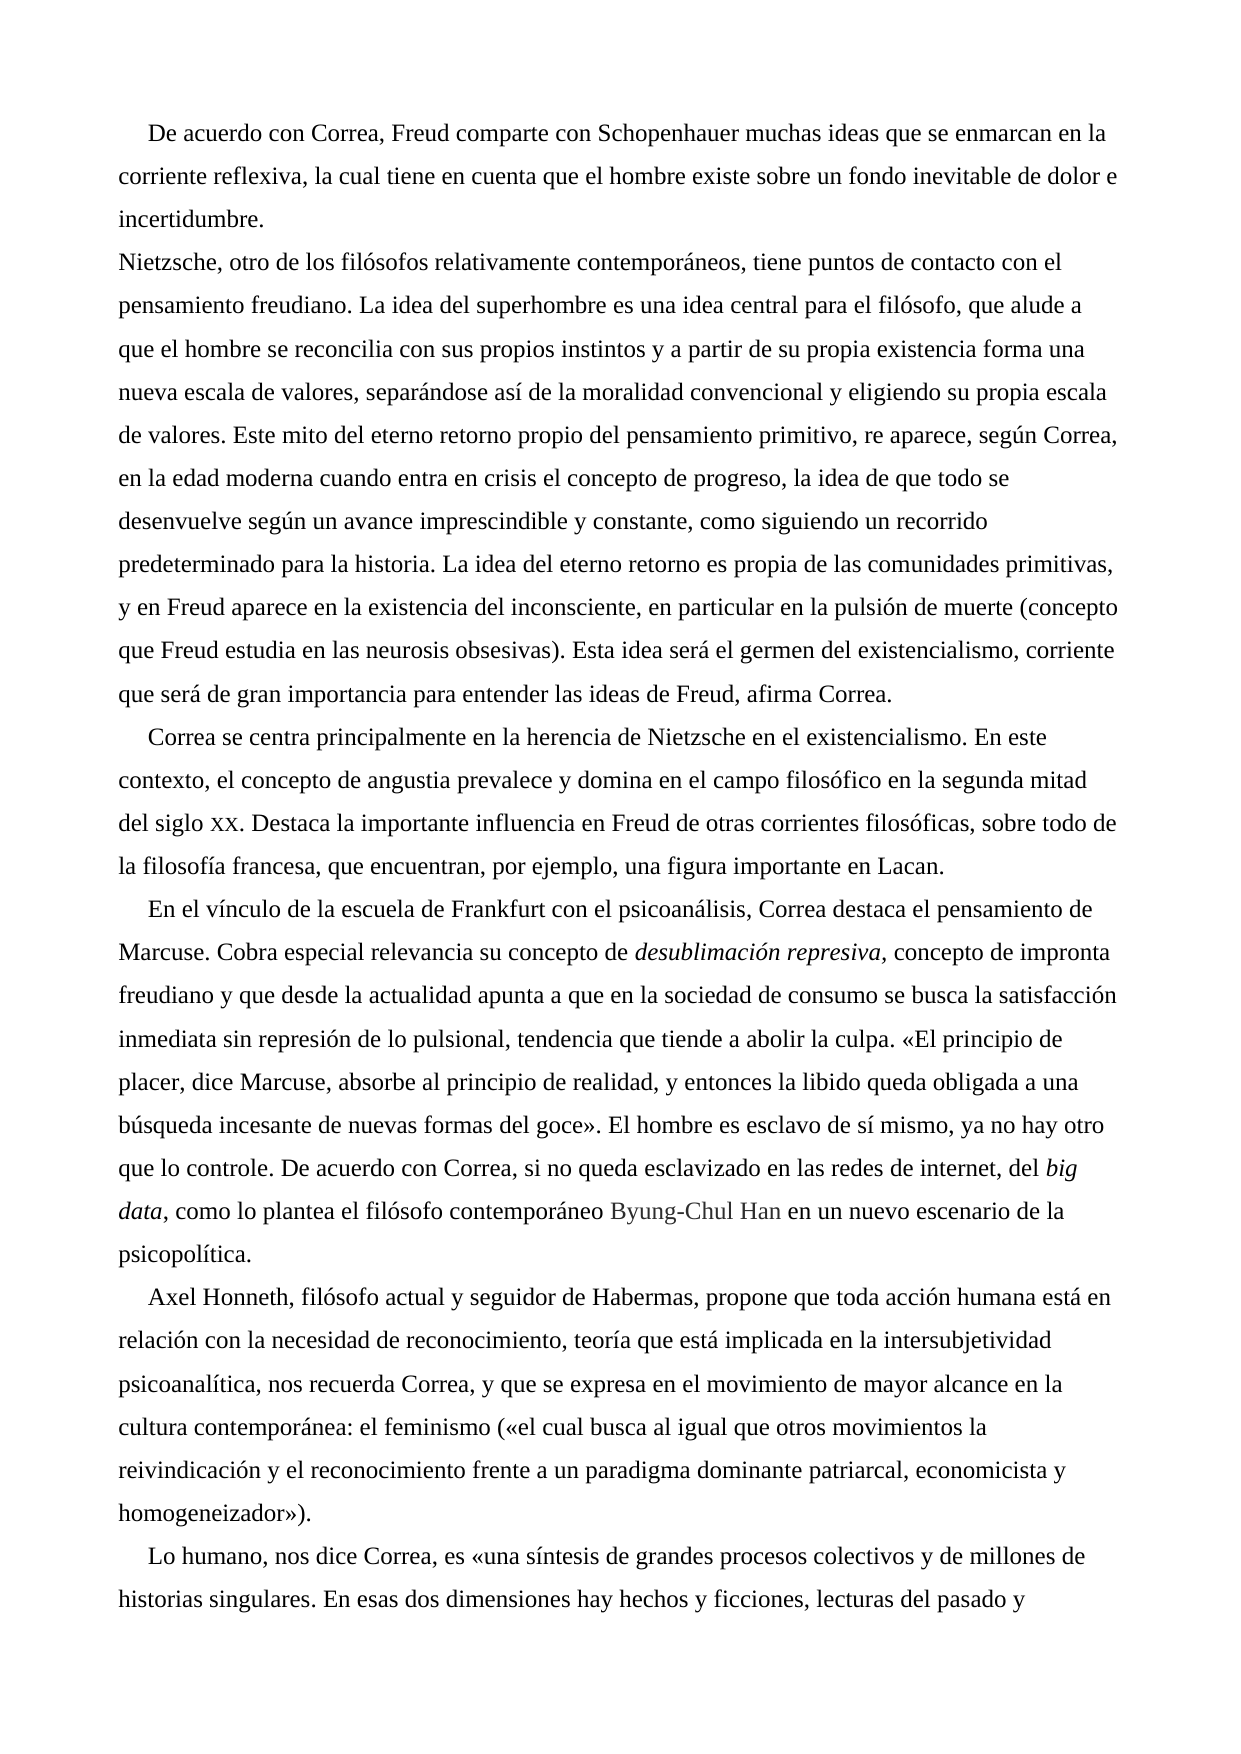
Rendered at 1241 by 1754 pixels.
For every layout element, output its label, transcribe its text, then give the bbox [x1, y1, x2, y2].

text Nietzsche, otro de los filósofos relativamente contemporáneos, tiene puntos de contacto con el pensamiento freudiano. La idea del superhombre es una idea central para el filósofo, que alude a que el hombre se reconcilia con sus propios instintos y a partir de su propia existencia forma una nueva escala de valores, separándose así de la moralidad convencional y eligiendo su propia escala de valores. Este mito del eterno retorno propio del pensamiento primitivo, re aparece, según Correa, en la edad moderna cuando entra en crisis el concepto de progreso, la idea de que todo se desenvuelve según un avance imprescindible y constante, como siguiendo un recorrido predeterminado para la historia. La idea del eterno retorno es propia de las comunidades primitivas, y en Freud aparece en la existencia del inconsciente, en particular en la pulsión de muerte (concepto que Freud estudia en las neurosis obsesivas). Esta idea será el germen del existencialismo, corriente que será de gran importancia para entender las ideas de Freud, afirma Correa. [118, 247, 1122, 707]
text Axel Honneth, filósofo actual y seguidor de Habermas, propone que toda acción humana está en relación con la necesidad de reconocimiento, teoría que está implicada en la intersubjetividad psicoanalítica, nos recuerda Correa, y que se expresa en el movimiento de mayor alcance en la cultura contemporánea: el feminismo («el cual busca al igual que otros movimientos la reivindicación y el reconocimiento frente a un paradigma dominante patriarcal, economicista y homogeneizador»). [118, 1282, 1122, 1527]
text Correa se centra principalmente en la herencia de Nietzsche en el existencialismo. En este contexto, el concepto de angustia prevalece y domina en el campo filosófico en la segunda mitad del siglo xx. Destaca la importante influencia en Freud de otras corrientes filosóficas, sobre todo de la filosofía francesa, que encuentran, por ejemplo, una figura importante en Lacan. [118, 722, 1122, 880]
text De acuerdo con Correa, Freud comparte con Schopenhauer muchas ideas que se enmarcan en la corriente reflexiva, la cual tiene en cuenta que el hombre existe sobre un fondo inevitable de dolor e incertidumbre. [118, 118, 1122, 233]
text Lo humano, nos dice Correa, es «una síntesis de grandes procesos colectivos y de millones de historias singulares. En esas dos dimensiones hay hechos y ficciones, lecturas del pasado y [118, 1541, 1122, 1613]
text En el vínculo de la escuela de Frankfurt con el psicoanálisis, Correa destaca el pensamiento de Marcuse. Cobra especial relevancia su concepto de desublimación represiva, concepto de impronta freudiano y que desde la actualidad apunta a que en la sociedad de consumo se busca la satisfacción inmediata sin represión de lo pulsional, tendencia que tiende a abolir la culpa. «El principio de placer, dice Marcuse, absorbe al principio de realidad, y entonces la libido queda obligada a una búsqueda incesante de nuevas formas del goce». El hombre es esclavo de sí mismo, ya no hay otro que lo controle. De acuerdo con Correa, si no queda esclavizado en las redes de internet, del big data, como lo plantea el filósofo contemporáneo Byung-Chul Han en un nuevo escenario de la psicopolítica. [118, 894, 1122, 1268]
